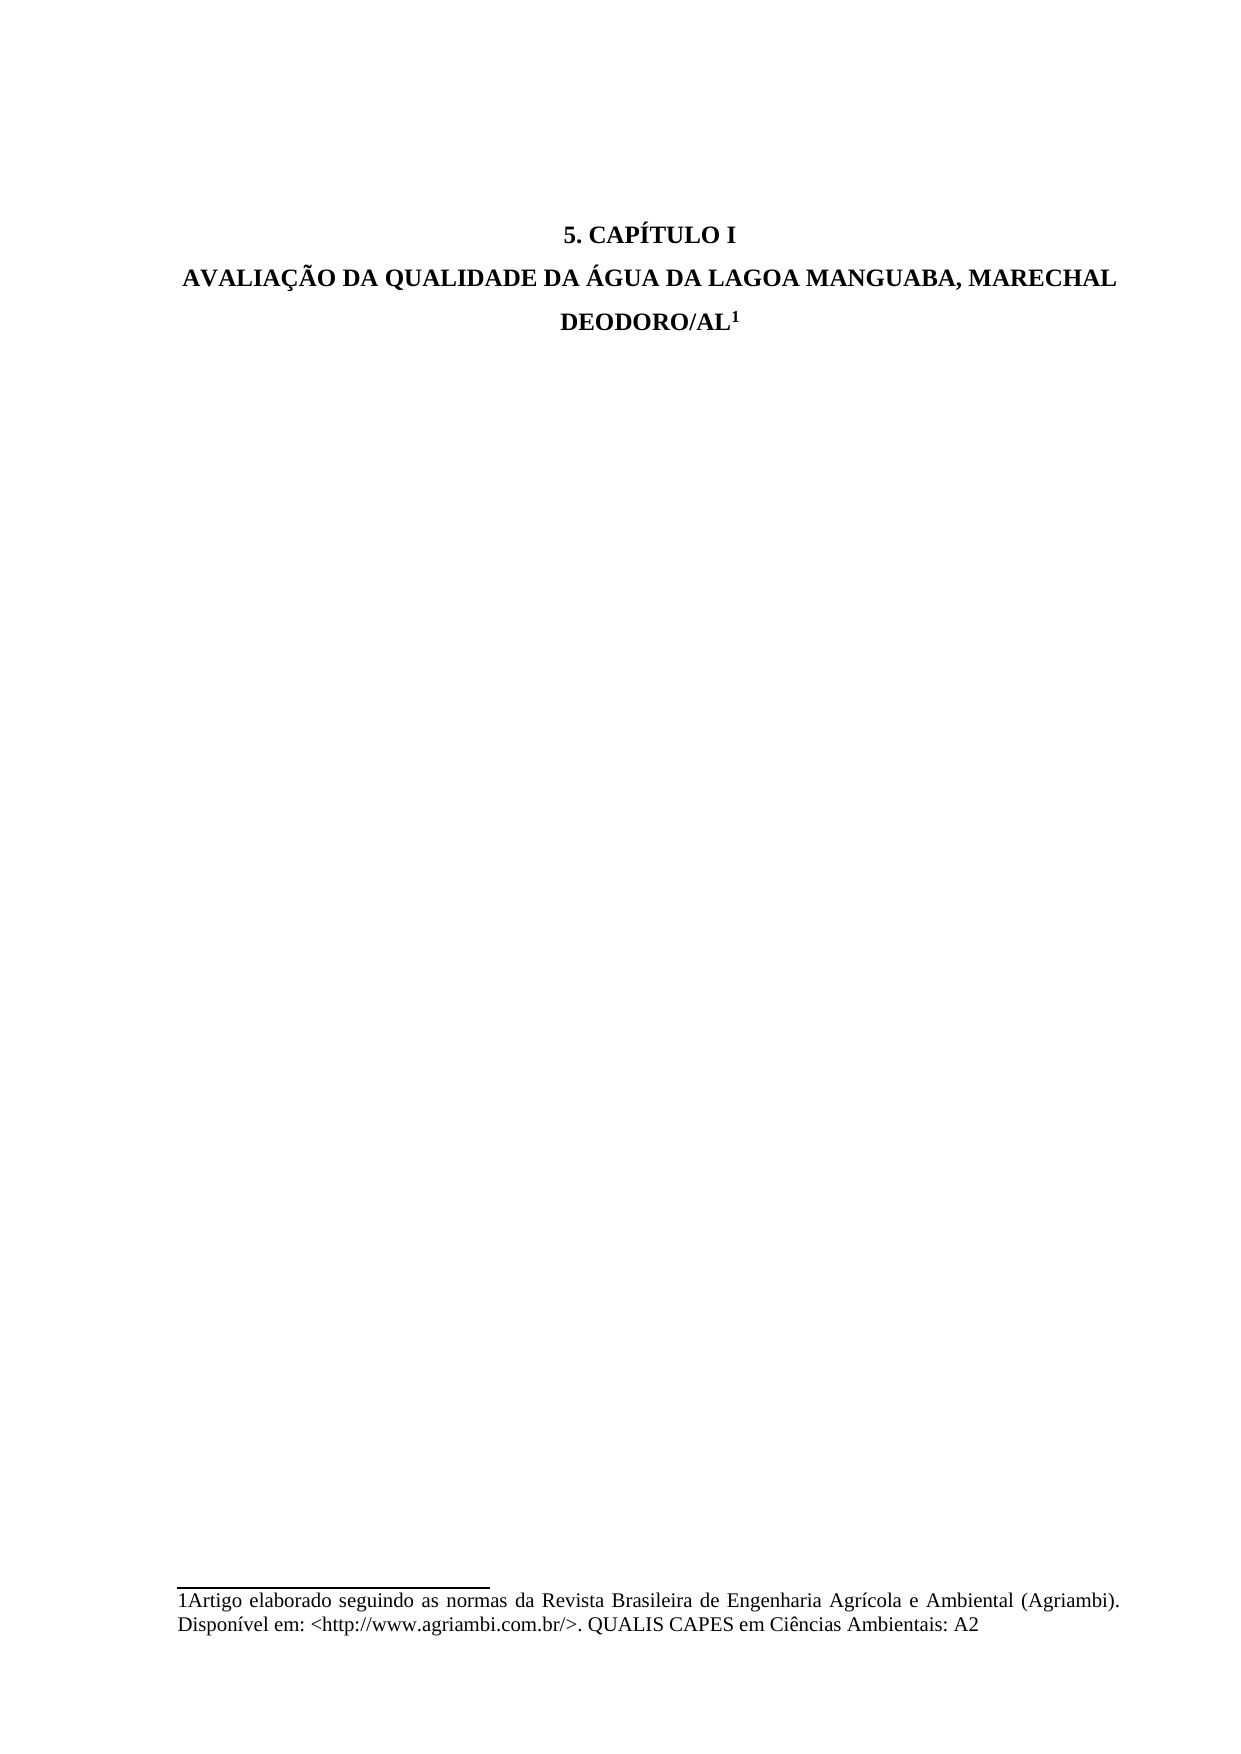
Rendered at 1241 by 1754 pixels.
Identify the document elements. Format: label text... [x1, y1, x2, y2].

text AVALIAÇÃO DA QUALIDADE DA ÁGUA DA LAGOA MANGUABA, MARECHAL DEODORO/AL [177, 263, 1122, 335]
text 5. CAPÍTULO I [177, 220, 1122, 249]
text Artigo elaborado seguindo as normas da Revista Brasileira de Engenharia Agrícola e Ambiental (Agriambi). Disponível em: <http://www.agriambi.com.br/>. QUALIS CAPES em Ciências Ambientais: A2 [177, 1588, 1122, 1636]
